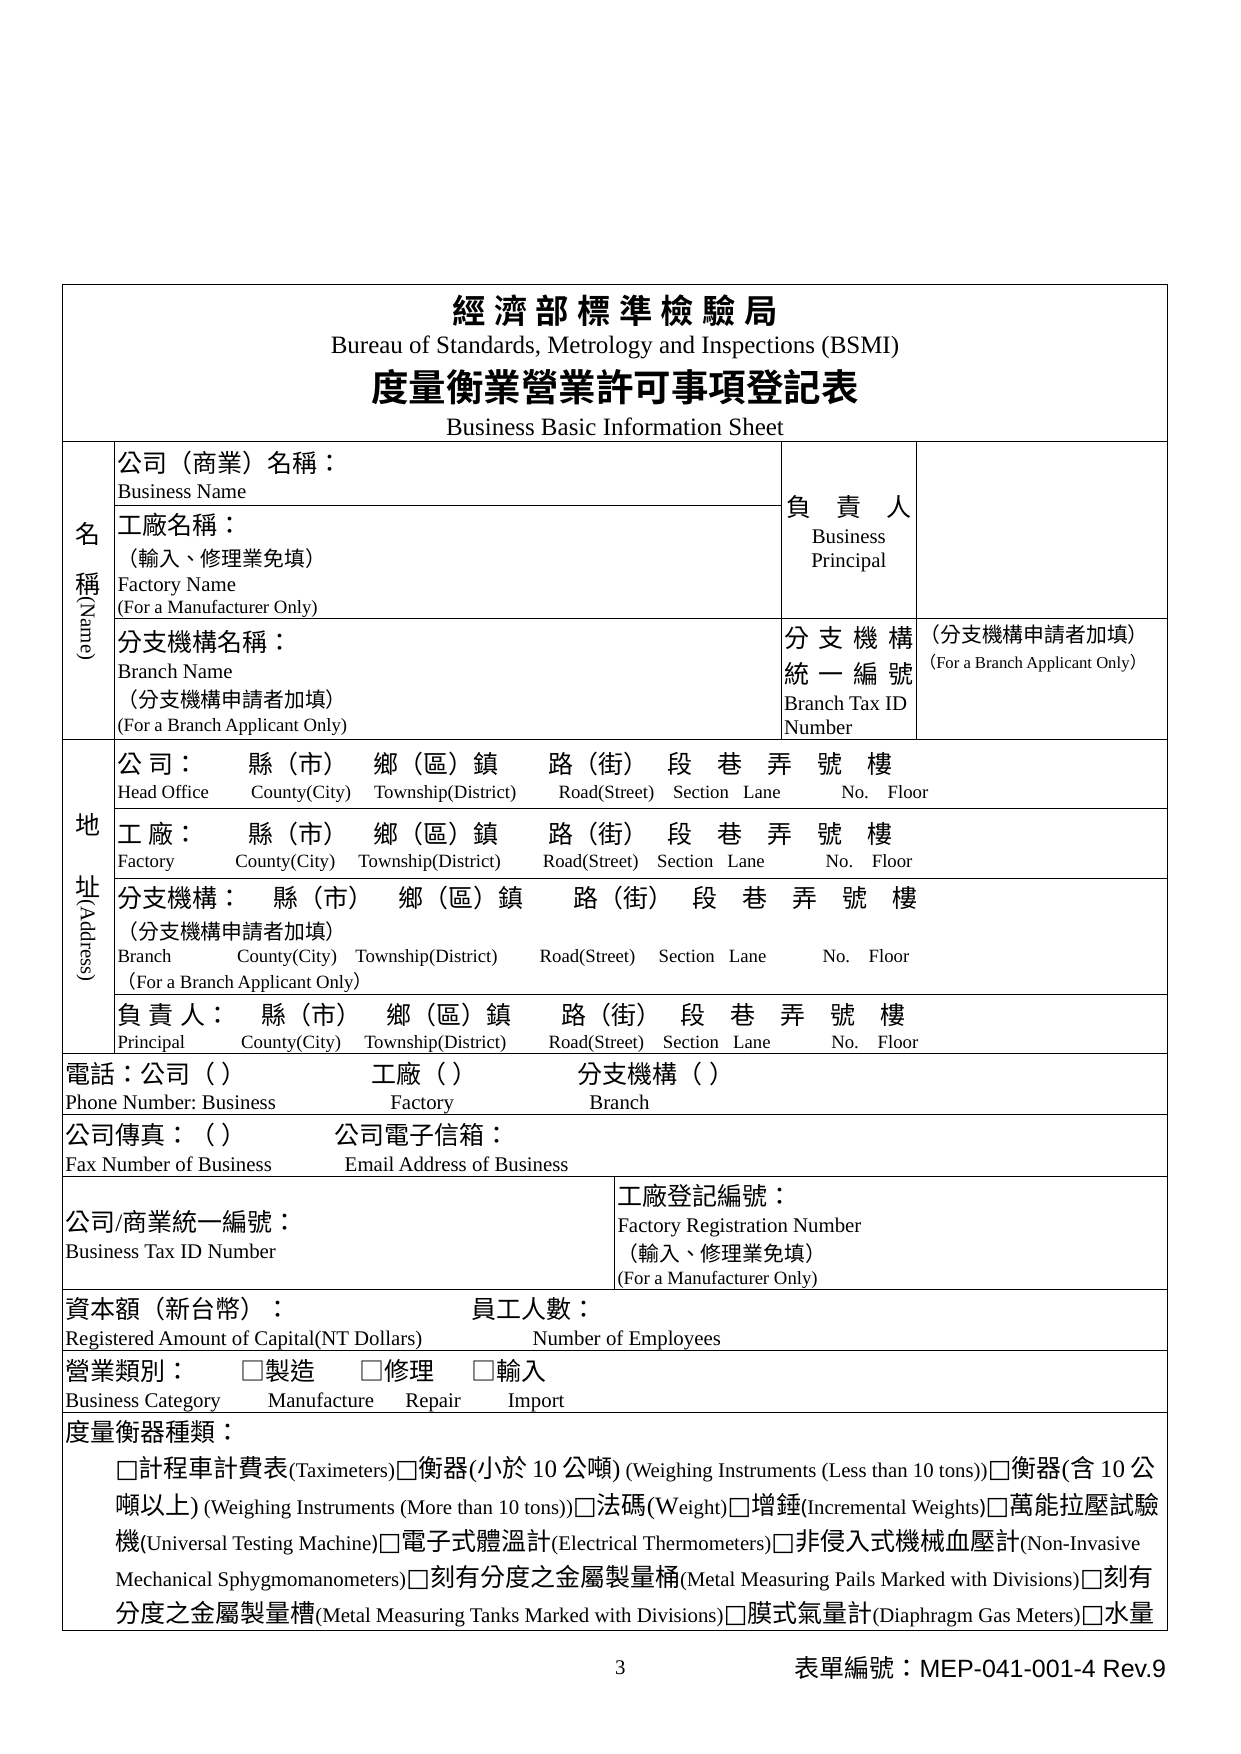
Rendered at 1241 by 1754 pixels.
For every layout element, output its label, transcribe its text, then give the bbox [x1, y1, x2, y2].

table_cell 公 司： 縣（市） 鄉（區）鎮 路（街） 段 巷 弄 號 樓 Head Office County(City) Township(District) Road(Street) Section Lane No. Floor [115, 740, 1167, 807]
table_header 經 濟 部 標 準 檢 驗 局 Bureau of Standards, Metrology and Inspections (BSMI) 度量衡業營業許可事項登記表 Business Basic Information Sheet [63, 285, 1167, 441]
table_cell 資本額（新台幣）： 員工人數： Registered Amount of Capital(NT Dollars) Number of Employees [63, 1290, 1167, 1350]
table_cell 分支機構： 縣（市） 鄉（區）鎮 路（街） 段 巷 弄 號 樓 （分支機構申請者加填） Branch County(City) Township(District) Road(Street) Section Lane No. Floor （For a Branch Applicant Only） [115, 879, 1167, 994]
table_cell 公司（商業）名稱： Business Name [115, 442, 781, 504]
table_cell 地址(Address) [63, 740, 114, 1053]
table_cell 名稱(Name) [63, 442, 114, 739]
table_cell 工廠登記編號： Factory Registration Number （輸入、修理業免填） (For a Manufacturer Only) [615, 1177, 1167, 1289]
table_cell 分支機構 統一編號 Branch Tax ID Number [782, 619, 916, 739]
table_cell 營業類別： □製造 □修理 □輸入 Business Category Manufacture Repair Import [63, 1351, 1167, 1412]
table_cell 負 責 人 Business Principal [782, 442, 916, 618]
table_cell 工廠名稱： （輸入、修理業免填） Factory Name (For a Manufacturer Only) [115, 506, 781, 618]
table_cell 工 廠： 縣（市） 鄉（區）鎮 路（街） 段 巷 弄 號 樓 Factory County(City) Township(District) Road(Street) Section Lane No. Floor [115, 809, 1167, 878]
table_cell 公司傳真：（ ） 公司電子信箱： Fax Number of Business Email Address of Business [63, 1115, 1167, 1176]
table_cell （分支機構申請者加填） （For a Branch Applicant Only） [917, 619, 1167, 739]
table_cell [917, 442, 1167, 618]
table_cell 分支機構名稱： Branch Name （分支機構申請者加填） (For a Branch Applicant Only) [115, 619, 781, 739]
table_cell 負 責 人： 縣（市） 鄉（區）鎮 路（街） 段 巷 弄 號 樓 Principal County(City) Township(District) Road(Street) Section Lane No. Floor [115, 995, 1167, 1053]
table_cell 度量衡器種類： □計程車計費表(Taximeters)□衡器(小於10公噸) (Weighing Instruments (Less than 10 tons))□衡器(含10公噸以上) (Weighing Instruments (More than 10 tons))□法碼(Weight)□增錘(Incremental Weights)□萬能拉壓試驗機(Universal Testing Machine)□電子式體溫計(Electrical Thermometers)□非侵入式機械血壓計(Non-Invasive Mechanical Sphygmomanometers)□刻有分度之金屬製量桶(Metal Measuring Pails Marked with Divisions)□刻有分度之金屬製量槽(Metal Measuring Tanks Marked with Divisions)□膜式氣量計(Diaphragm Gas Meters)□水量 [63, 1413, 1167, 1630]
table_cell 公司/商業統一編號： Business Tax ID Number [63, 1177, 614, 1289]
table_cell 電話：公司（ ） 工廠（ ） 分支機構（ ） Phone Number: Business Factory Branch [63, 1054, 1167, 1114]
